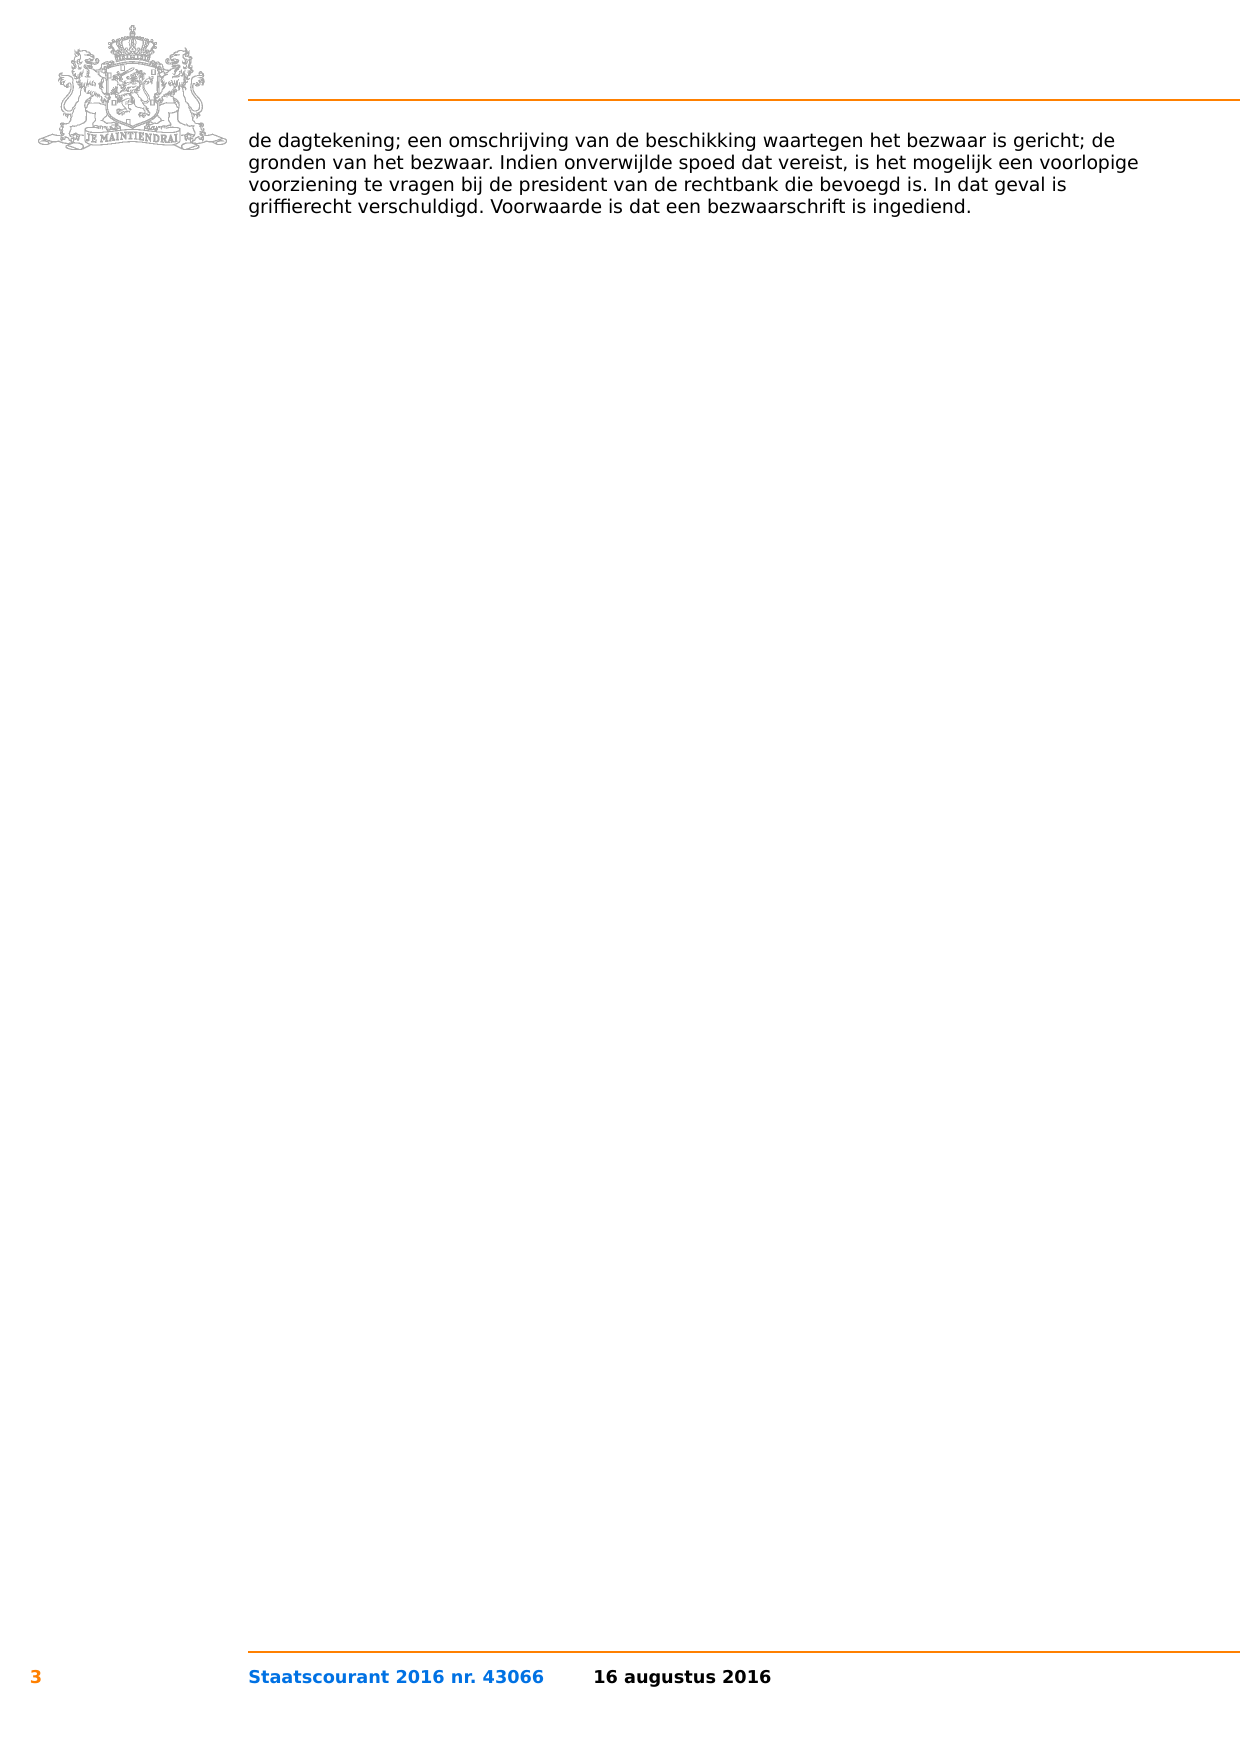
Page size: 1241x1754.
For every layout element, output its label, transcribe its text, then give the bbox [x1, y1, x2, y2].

picture [38, 25, 227, 150]
text de dagtekening; een omschrijving van de beschikking waartegen het bezwaar is gericht; de gronden van het bezwaar. Indien onverwijlde spoed dat vereist, is het mogelijk een voorlopige voorziening te vragen bij de president van de rechtbank die bevoegd is. In dat geval is griffierecht verschuldigd. Voorwaarde is dat een bezwaarschrift is ingediend. [248, 130, 1163, 218]
